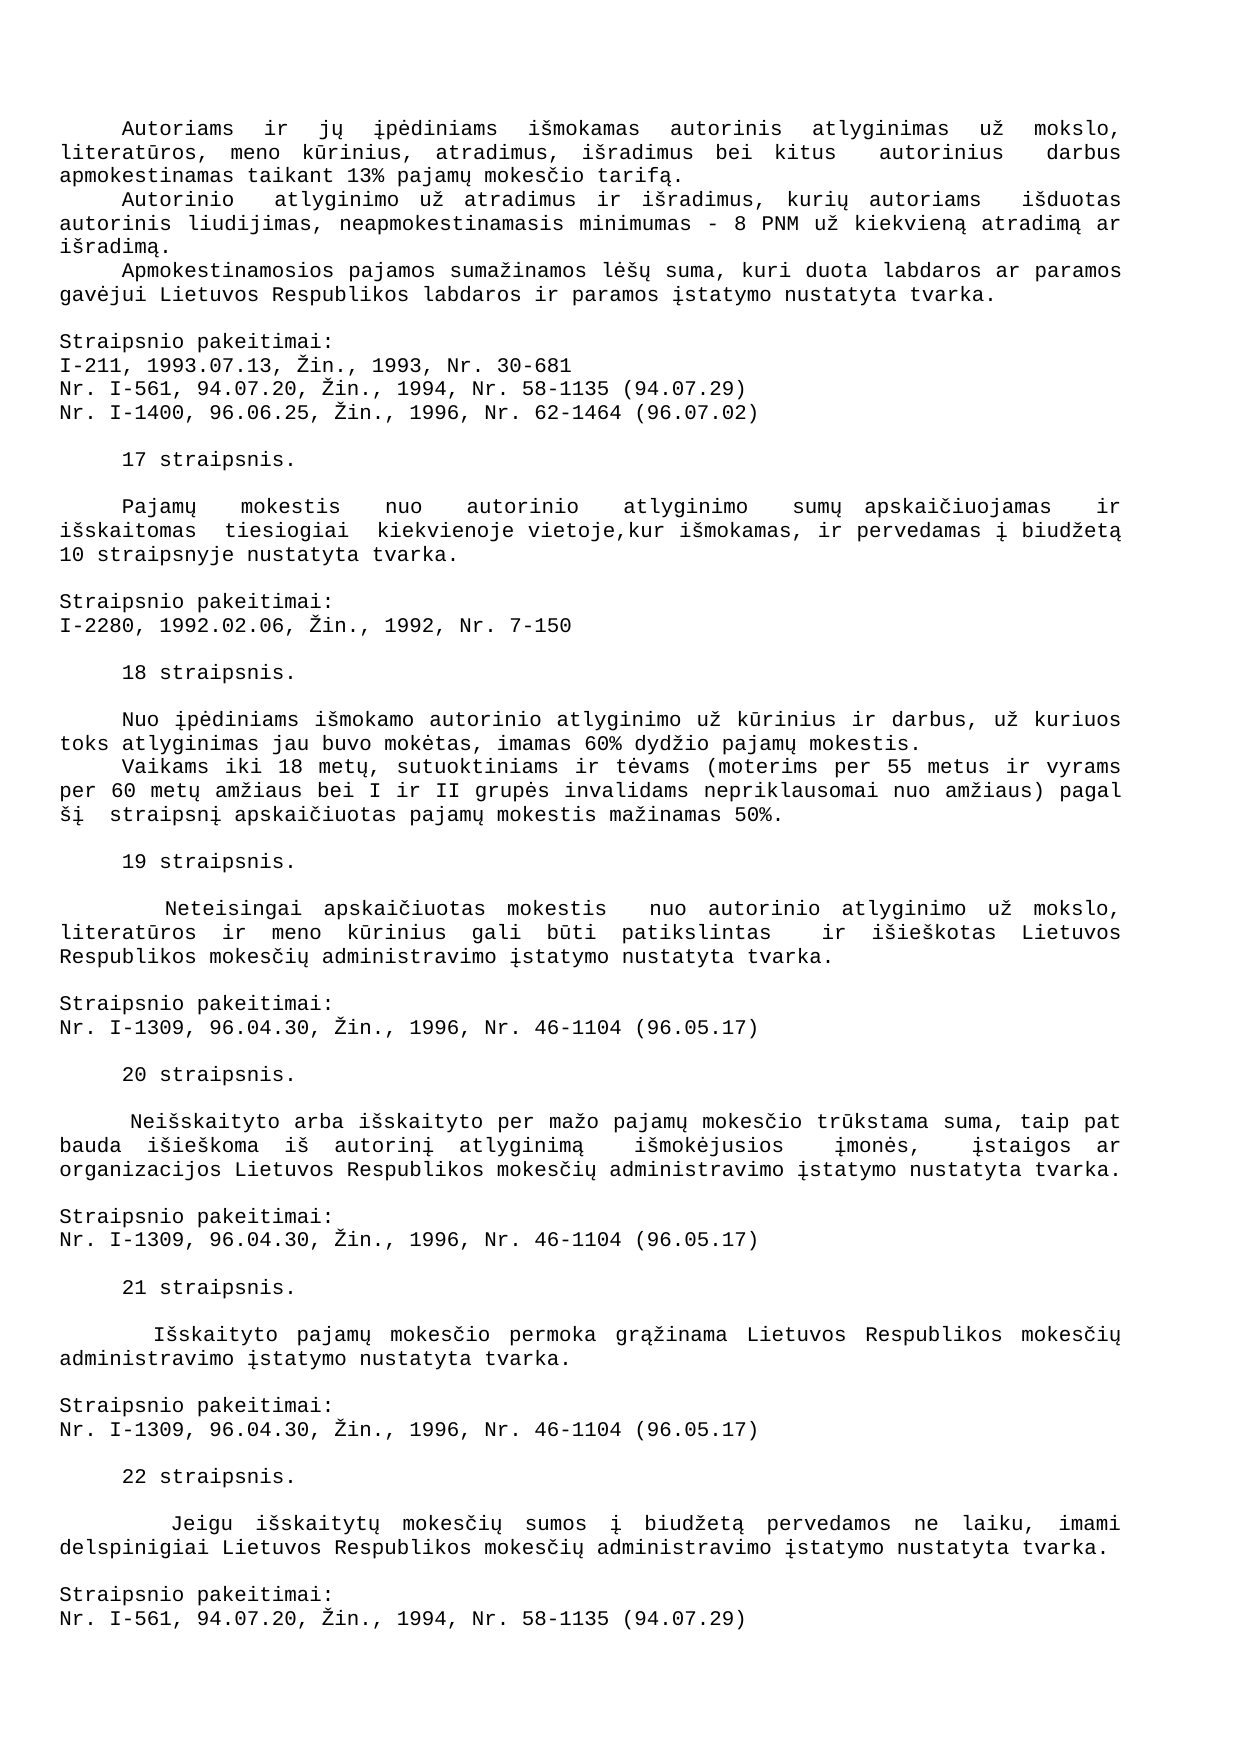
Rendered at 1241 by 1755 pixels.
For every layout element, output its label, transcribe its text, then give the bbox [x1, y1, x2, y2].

text I-2280, 1992.02.06, Žin., 1992, Nr. 7-150 [59, 615, 1122, 638]
text Straipsnio pakeitimai: [59, 591, 1122, 615]
text Nr. I-1309, 96.04.30, Žin., 1996, Nr. 46-1104 (96.05.17) [59, 1419, 1122, 1442]
text Neteisingai apskaičiuotas mokestis nuo autorinio atlyginimo už mokslo, literatūros ir meno kūrinius gali būti patikslintas ir išieškotas Lietuvos Respublikos mokesčių administravimo įstatymo nustatyta tvarka. [59, 898, 1122, 969]
text Pajamų mokestis nuo autorinio atlyginimo sumų apskaičiuojamas ir išskaitomas tiesiogiai kiekvienoje vietoje,kur išmokamas, ir pervedamas į biudžetą 10 straipsnyje nustatyta tvarka. [59, 496, 1122, 567]
text Nr. I-1309, 96.04.30, Žin., 1996, Nr. 46-1104 (96.05.17) [59, 1017, 1122, 1040]
text 22 straipsnis. [59, 1466, 1122, 1489]
text 20 straipsnis. [59, 1064, 1122, 1088]
text 19 straipsnis. [59, 851, 1122, 875]
text Straipsnio pakeitimai: [59, 1584, 1122, 1608]
text Nuo įpėdiniams išmokamo autorinio atlyginimo už kūrinius ir darbus, už kuriuos toks atlyginimas jau buvo mokėtas, imamas 60% dydžio pajamų mokestis. [59, 709, 1122, 757]
text Straipsnio pakeitimai: [59, 331, 1122, 354]
text Nr. I-561, 94.07.20, Žin., 1994, Nr. 58-1135 (94.07.29) [59, 1608, 1122, 1631]
text 17 straipsnis. [59, 449, 1122, 473]
text Neišskaityto arba išskaityto per mažo pajamų mokesčio trūkstama suma, taip pat bauda išieškoma iš autorinį atlyginimą išmokėjusios įmonės, įstaigos ar organizacijos Lietuvos Respublikos mokesčių administravimo įstatymo nustatyta tvarka. [59, 1111, 1122, 1182]
text Išskaityto pajamų mokesčio permoka grąžinama Lietuvos Respublikos mokesčių administravimo įstatymo nustatyta tvarka. [59, 1324, 1122, 1371]
text Nr. I-561, 94.07.20, Žin., 1994, Nr. 58-1135 (94.07.29) [59, 378, 1122, 402]
text Straipsnio pakeitimai: [59, 993, 1122, 1017]
text Straipsnio pakeitimai: [59, 1395, 1122, 1419]
text 18 straipsnis. [59, 662, 1122, 686]
text Apmokestinamosios pajamos sumažinamos lėšų suma, kuri duota labdaros ar paramos gavėjui Lietuvos Respublikos labdaros ir paramos įstatymo nustatyta tvarka. [59, 260, 1122, 307]
text I-211, 1993.07.13, Žin., 1993, Nr. 30-681 [59, 354, 1122, 378]
text Nr. I-1309, 96.04.30, Žin., 1996, Nr. 46-1104 (96.05.17) [59, 1229, 1122, 1253]
text Autorinio atlyginimo už atradimus ir išradimus, kurių autoriams išduotas autorinis liudijimas, neapmokestinamasis minimumas - 8 PNM už kiekvieną atradimą ar išradimą. [59, 189, 1122, 260]
text Jeigu išskaitytų mokesčių sumos į biudžetą pervedamos ne laiku, imami delspinigiai Lietuvos Respublikos mokesčių administravimo įstatymo nustatyta tvarka. [59, 1513, 1122, 1561]
text Autoriams ir jų įpėdiniams išmokamas autorinis atlyginimas už mokslo, literatūros, meno kūrinius, atradimus, išradimus bei kitus autorinius darbus apmokestinamas taikant 13% pajamų mokesčio tarifą. [59, 118, 1122, 189]
text Straipsnio pakeitimai: [59, 1206, 1122, 1229]
text Nr. I-1400, 96.06.25, Žin., 1996, Nr. 62-1464 (96.07.02) [59, 402, 1122, 426]
text 21 straipsnis. [59, 1277, 1122, 1300]
text Vaikams iki 18 metų, sutuoktiniams ir tėvams (moterims per 55 metus ir vyrams per 60 metų amžiaus bei I ir II grupės invalidams nepriklausomai nuo amžiaus) pagal šį straipsnį apskaičiuotas pajamų mokestis mažinamas 50%. [59, 757, 1122, 827]
